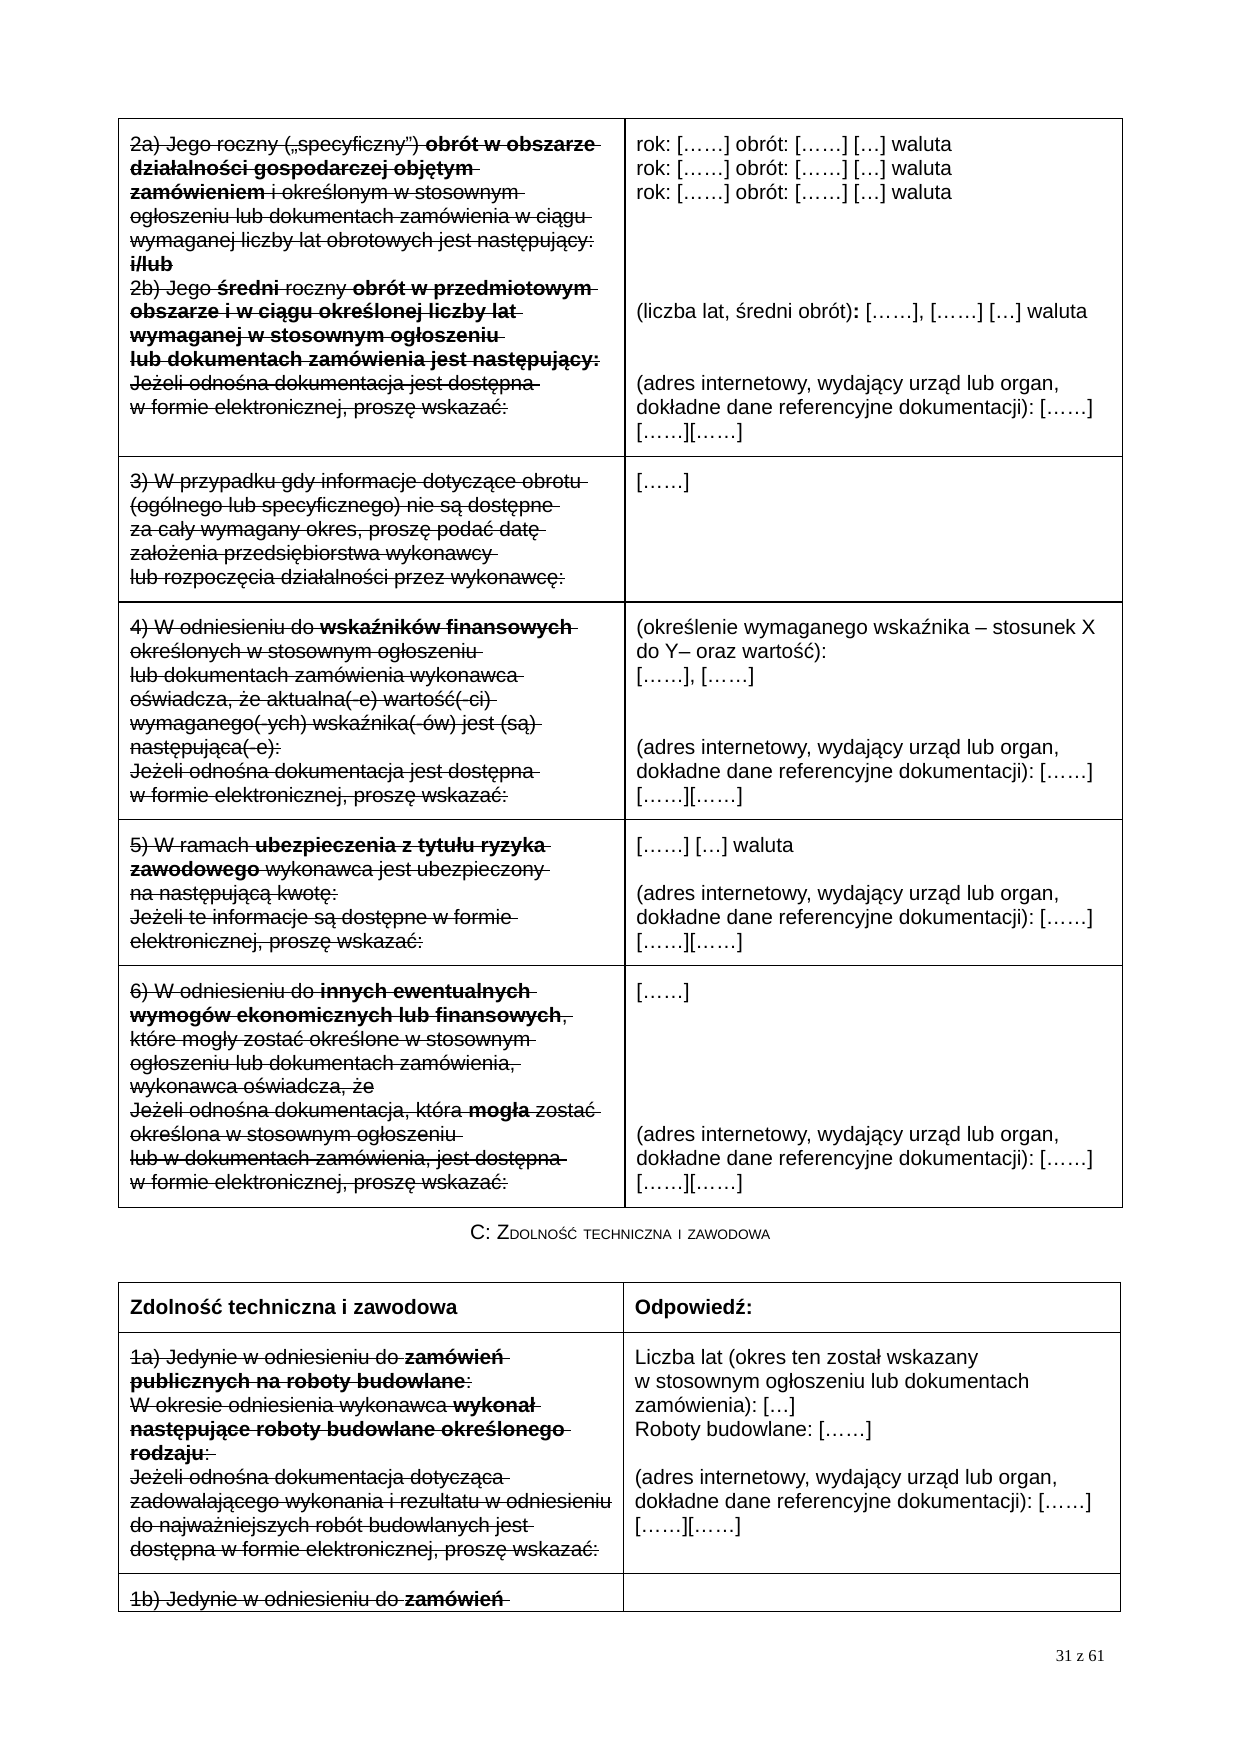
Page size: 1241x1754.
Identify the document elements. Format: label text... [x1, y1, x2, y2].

table_cell [……] (adres internetowy, wydający urząd lub organ, dokładne dane referencyjne dokumentacji): [……][……][……] [626, 966, 1122, 1207]
table_cell [……] [626, 457, 1122, 601]
table_cell 5) W ramach ubezpieczenia z tytułu ryzyka zawodowego wykonawca jest ubezpieczony na następującą kwotę: Jeżeli te informacje są dostępne w formie elektronicznej, proszę wskazać: [119, 820, 624, 965]
table_header Odpowiedź: [624, 1283, 1120, 1332]
table_cell 1a) Jedynie w odniesieniu do zamówień publicznych na roboty budowlane: W okresie odniesienia wykonawca wykonał następujące roboty budowlane określonego rodzaju: Jeżeli odnośna dokumentacja dotycząca zadowalającego wykonania i rezultatu w odniesieniu do najważniejszych robót budowlanych jest dostępna w formie elektronicznej, proszę wskazać: [119, 1333, 623, 1573]
table_cell rok: [……] obrót: [……] […] waluta rok: [……] obrót: [……] […] waluta rok: [……] obrót: [……] […] waluta (liczba lat, średni obrót): [……], [……] […] waluta (adres internetowy, wydający urząd lub organ, dokładne dane referencyjne dokumentacji): [……][……][……] [626, 119, 1122, 456]
table_cell [624, 1574, 1120, 1611]
table_cell 3) W przypadku gdy informacje dotyczące obrotu (ogólnego lub specyficznego) nie są dostępne za cały wymagany okres, proszę podać datę założenia przedsiębiorstwa wykonawcy lub rozpoczęcia działalności przez wykonawcę: [119, 457, 624, 601]
title C: Zdolność techniczna i zawodowa [118, 1220, 1122, 1244]
table_cell 2a) Jego roczny („specyficzny”) obrót w obszarze działalności gospodarczej objętym zamówieniem i określonym w stosownym ogłoszeniu lub dokumentach zamówienia w ciągu wymaganej liczby lat obrotowych jest następujący: i/lub 2b) Jego średni roczny obrót w przedmiotowym obszarze i w ciągu określonej liczby lat wymaganej w stosownym ogłoszeniu lub dokumentach zamówienia jest następujący: Jeżeli odnośna dokumentacja jest dostępna w formie elektronicznej, proszę wskazać: [119, 119, 624, 456]
table_cell 4) W odniesieniu do wskaźników finansowych określonych w stosownym ogłoszeniu lub dokumentach zamówienia wykonawca oświadcza, że aktualna(-e) wartość(-ci) wymaganego(-ych) wskaźnika(-ów) jest (są) następująca(-e): Jeżeli odnośna dokumentacja jest dostępna w formie elektronicznej, proszę wskazać: [119, 603, 624, 819]
table_cell (określenie wymaganego wskaźnika – stosunek X do Y– oraz wartość): [……], [……] (adres internetowy, wydający urząd lub organ, dokładne dane referencyjne dokumentacji): [……][……][……] [626, 603, 1122, 819]
table_cell [……] […] waluta (adres internetowy, wydający urząd lub organ, dokładne dane referencyjne dokumentacji): [……][……][……] [626, 820, 1122, 965]
table_cell Liczba lat (okres ten został wskazany w stosownym ogłoszeniu lub dokumentach zamówienia): […] Roboty budowlane: [……] (adres internetowy, wydający urząd lub organ, dokładne dane referencyjne dokumentacji): [……][……][……] [624, 1333, 1120, 1573]
table_cell 1b) Jedynie w odniesieniu do zamówień [119, 1574, 623, 1611]
table_header Zdolność techniczna i zawodowa [119, 1283, 623, 1332]
table_cell 6) W odniesieniu do innych ewentualnych wymogów ekonomicznych lub finansowych, które mogły zostać określone w stosownym ogłoszeniu lub dokumentach zamówienia, wykonawca oświadcza, że Jeżeli odnośna dokumentacja, która mogła zostać określona w stosownym ogłoszeniu lub w dokumentach zamówienia, jest dostępna w formie elektronicznej, proszę wskazać: [119, 966, 624, 1207]
